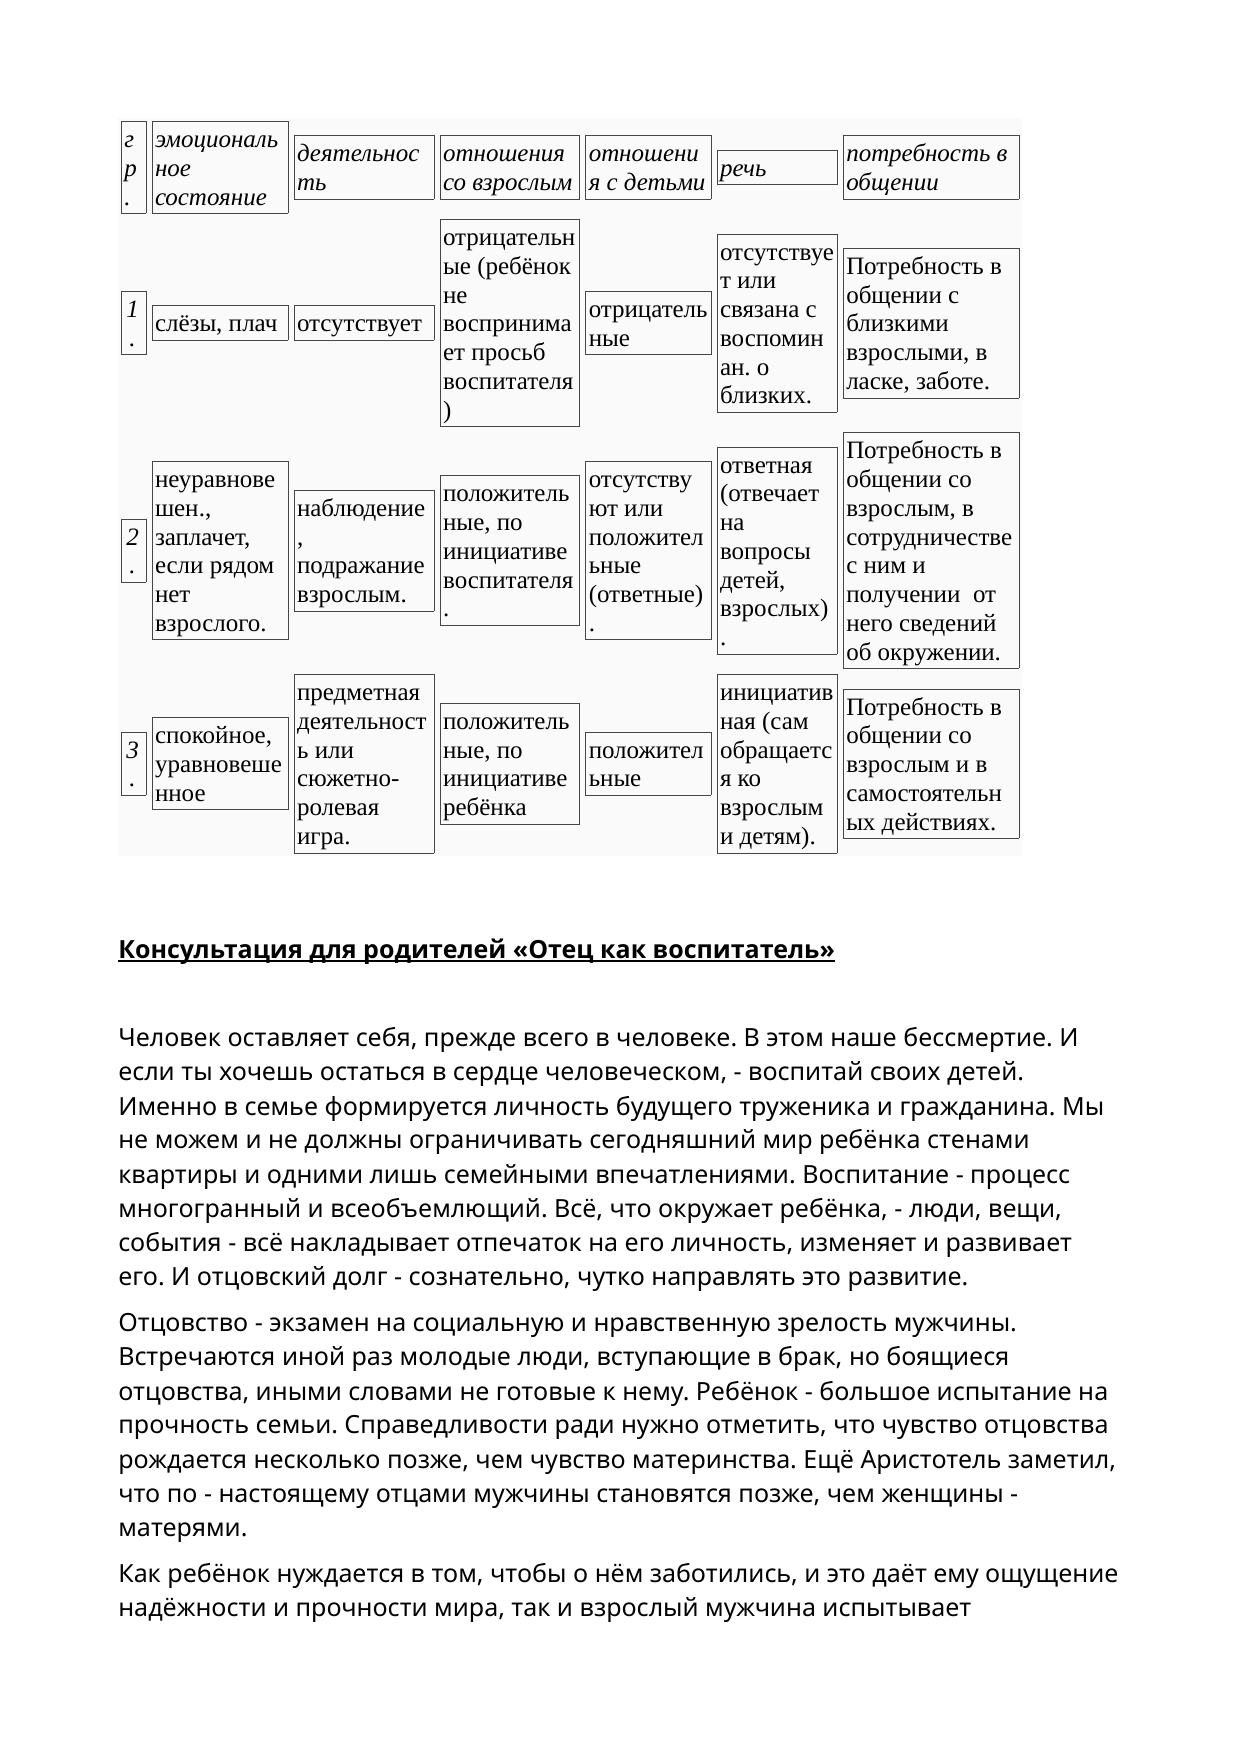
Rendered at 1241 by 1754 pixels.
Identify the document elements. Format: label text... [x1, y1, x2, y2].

table_cell наблюдение, подражание взрослым. [291, 429, 437, 671]
table_cell инициативная (сам обращается ко взрослым и детям). [714, 671, 840, 856]
table_header отношения с детьми [583, 118, 714, 216]
table_cell положительные, по инициативе ребёнка [437, 671, 582, 856]
table_header гр. [118, 118, 149, 216]
text Человек оставляет себя, прежде всего в человеке. В этом наше бессмертие. И если ты хочешь остаться в сердце человеческом, - воспитай своих детей. Именно в семье формируется личность будущего труженика и гражданина. Мы не можем и не должны ограничивать сегодняшний мир ребёнка стенами квартиры и одними лишь семейными впечатлениями. Воспитание - процесс многогранный и всеобъемлющий. Всё, что окружает ребёнка, - люди, вещи, события - всё накладывает отпечаток на его личность, изменяет и развивает его. И отцовский долг - сознательно, чутко направлять это развитие. [118, 1020, 1122, 1292]
table_cell положительные [583, 671, 714, 856]
table_cell 3. [118, 671, 149, 856]
table_cell слёзы, плач [149, 216, 291, 429]
table_cell ответная (отвечает на вопросы детей, взрослых). [714, 429, 840, 671]
table_cell отсутствует или связана с воспоминан. о близких. [714, 216, 840, 429]
table_cell отрицательные (ребёнок не воспринимает просьб воспитателя) [437, 216, 582, 429]
table_header речь [714, 118, 840, 216]
table_header деятельность [291, 118, 437, 216]
table_header отношения со взрослым [437, 118, 582, 216]
table_header потребность в общении [840, 118, 1022, 216]
table_cell Потребность в общении с близкими взрослыми, в ласке, заботе. [840, 216, 1022, 429]
table_cell 2. [118, 429, 149, 671]
text Отцовство - экзамен на социальную и нравственную зрелость мужчины. Встречаются иной раз молодые люди, вступающие в брак, но боящиеся отцовства, иными словами не готовые к нему. Ребёнок - большое испытание на прочность семьи. Справедливости ради нужно отметить, что чувство отцовства рождается несколько позже, чем чувство материнства. Ещё Аристотель заметил, что по - настоящему отцами мужчины становятся позже, чем женщины - матерями. [118, 1305, 1122, 1543]
subtitle Консультация для родителей «Отец как воспитатель» [118, 932, 1122, 966]
table_cell Потребность в общении со взрослым, в сотрудничестве с ним и получении от него сведений об окружении. [840, 429, 1022, 671]
table_cell спокойное, уравновешенное [149, 671, 291, 856]
table_cell Потребность в общении со взрослым и в самостоятельных действиях. [840, 671, 1022, 856]
table_header эмоциональное состояние [149, 118, 291, 216]
table_cell предметная деятельность или сюжетно-ролевая игра. [291, 671, 437, 856]
table_cell отрицательные [583, 216, 714, 429]
table_cell 1. [118, 216, 149, 429]
table_cell отсутствует [291, 216, 437, 429]
table_cell отсутствуют или положительные (ответные). [583, 429, 714, 671]
table_cell неуравновешен., заплачет, если рядом нет взрослого. [149, 429, 291, 671]
text Как ребёнок нуждается в том, чтобы о нём заботились, и это даёт ему ощущение надёжности и прочности мира, так и взрослый мужчина испытывает [118, 1556, 1122, 1624]
table_cell положительные, по инициативе воспитателя. [437, 429, 582, 671]
